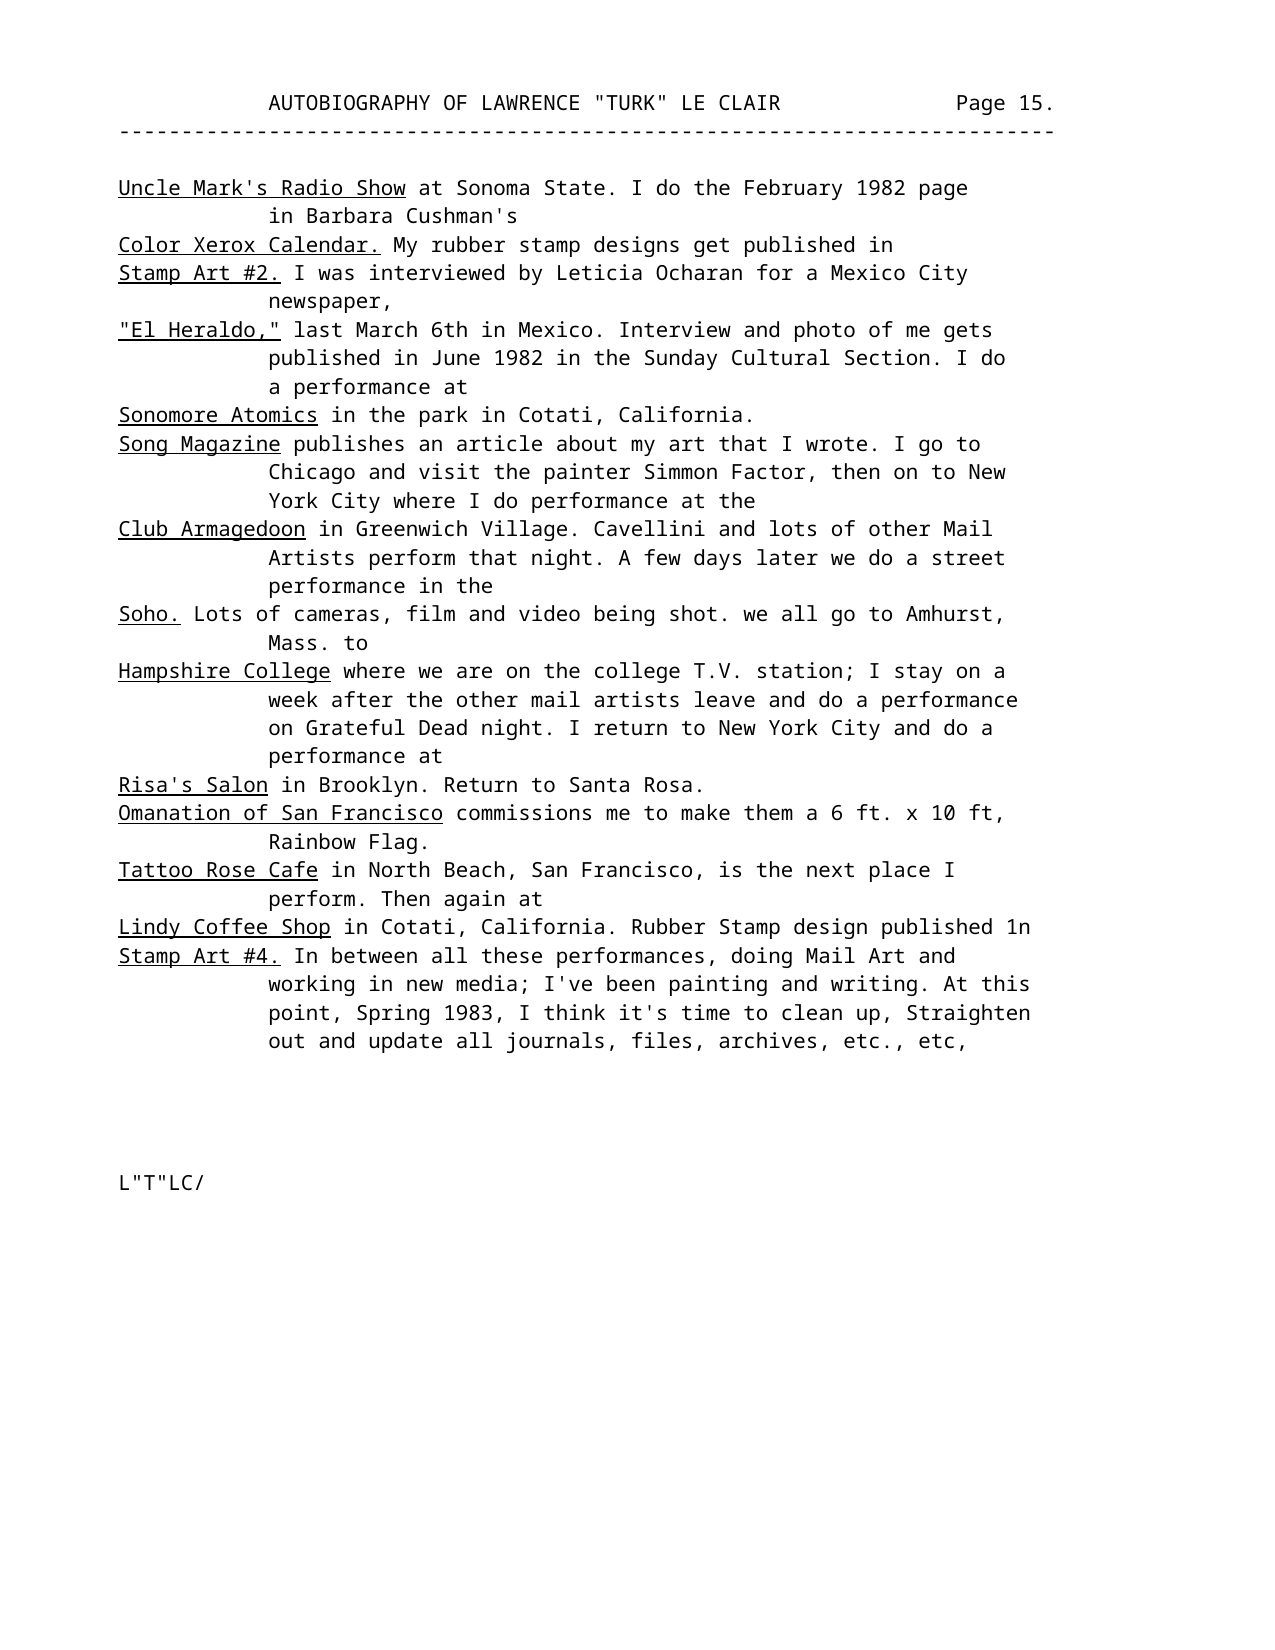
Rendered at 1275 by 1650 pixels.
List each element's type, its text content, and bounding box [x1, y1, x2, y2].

text a performance at [268, 372, 1157, 400]
text Artists perform that night. A few days later we do a street [268, 543, 1157, 571]
text Chicago and visit the painter Simmon Factor, then on to New [268, 457, 1157, 486]
text --------------------------------------------------------------------------- [118, 116, 1157, 144]
text point, Spring 1983, I think it's time to clean up, Straighten [268, 998, 1157, 1026]
text week after the other mail artists leave and do a performance [268, 685, 1157, 713]
text Tattoo Rose Cafe in North Beach, San Francisco, is the next place I [118, 855, 1157, 884]
text on Grateful Dead night. I return to New York City and do a [268, 713, 1157, 742]
text perform. Then again at [268, 884, 1157, 912]
text York City where I do performance at the [268, 486, 1157, 514]
text performance at [268, 742, 1157, 770]
text L"T"LC/ [118, 1168, 1157, 1197]
text AUTOBIOGRAPHY OF LAWRENCE "TURK" LE CLAIR Page 15. [118, 88, 1157, 116]
text Sonomore Atomics in the park in Cotati, California. [118, 400, 1157, 429]
text Mass. to [268, 628, 1157, 656]
text "El Heraldo," last March 6th in Mexico. Interview and photo of me gets [118, 315, 1157, 343]
text working in new media; I've been painting and writing. At this [268, 969, 1157, 998]
text in Barbara Cushman's [268, 201, 1157, 230]
text out and update all journals, files, archives, etc., etc, [268, 1026, 1157, 1054]
text Stamp Art #4. In between all these performances, doing Mail Art and [118, 941, 1157, 969]
text published in June 1982 in the Sunday Cultural Section. I do [268, 343, 1157, 372]
text Omanation of San Francisco commissions me to make them a 6 ft. x 10 ft, [118, 798, 1157, 827]
text Stamp Art #2. I was interviewed by Leticia Ocharan for a Mexico City [118, 258, 1157, 287]
text Uncle Mark's Radio Show at Sonoma State. I do the February 1982 page [118, 173, 1157, 201]
text performance in the [268, 571, 1157, 599]
text Club Armagedoon in Greenwich Village. Cavellini and lots of other Mail [118, 514, 1157, 543]
text newspaper, [268, 287, 1157, 315]
text Lindy Coffee Shop in Cotati, California. Rubber Stamp design published 1n [118, 912, 1157, 941]
text Rainbow Flag. [268, 827, 1157, 855]
text Hampshire College where we are on the college T.V. station; I stay on a [118, 656, 1157, 685]
text Soho. Lots of cameras, film and video being shot. we all go to Amhurst, [118, 599, 1157, 628]
text Color Xerox Calendar. My rubber stamp designs get published in [118, 230, 1157, 258]
text Risa's Salon in Brooklyn. Return to Santa Rosa. [118, 770, 1157, 798]
text Song Magazine publishes an article about my art that I wrote. I go to [118, 429, 1157, 457]
